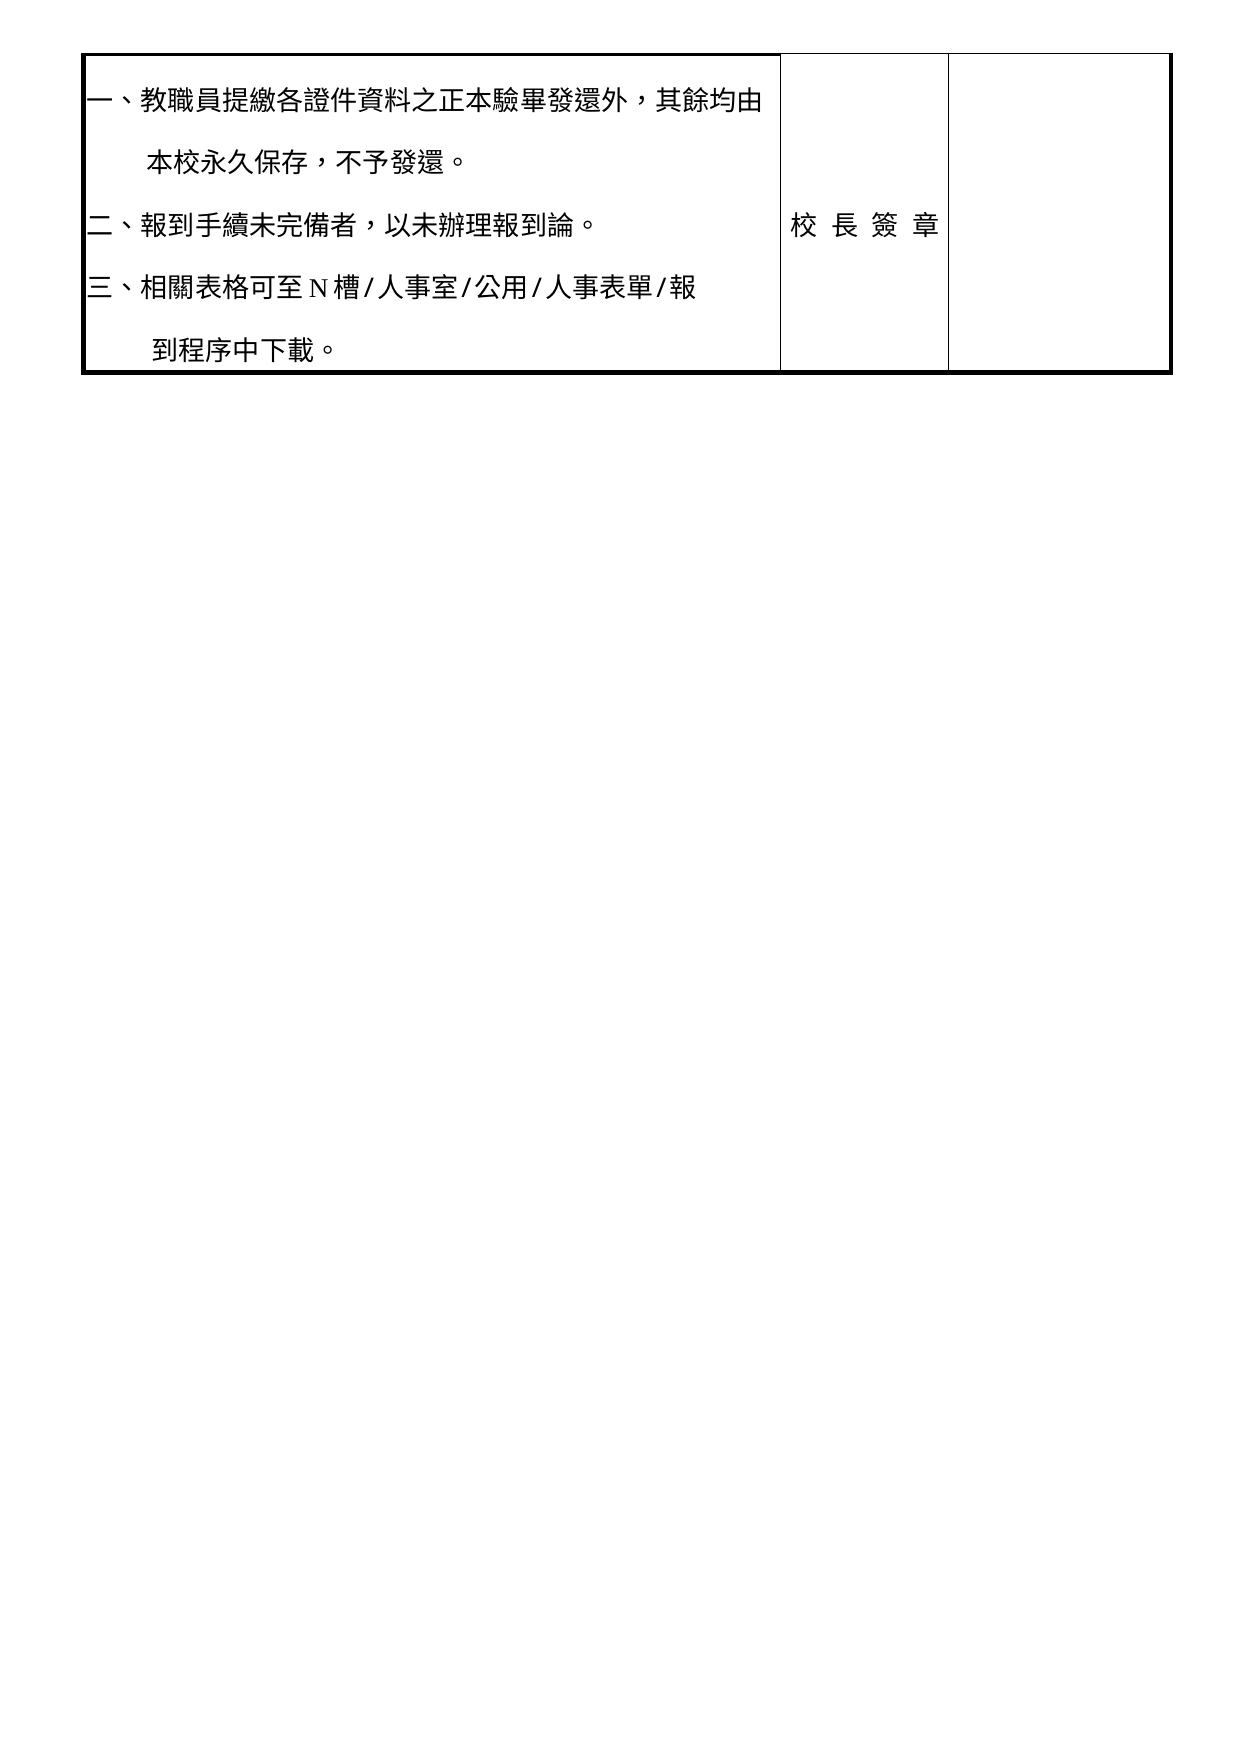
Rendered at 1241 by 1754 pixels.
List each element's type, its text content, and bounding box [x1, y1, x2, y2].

table_cell 校 長 簽 章 [781, 54, 948, 370]
table_cell [949, 54, 1169, 370]
table_cell 一、教職員提繳各證件資料之正本驗畢發還外，其餘均由本校永久保存，不予發還。 二、報到手續未完備者，以未辦理報到論。 三、相關表格可至N槽/人事室/公用/人事表單/報 到程序中下載。 [86, 56, 780, 370]
